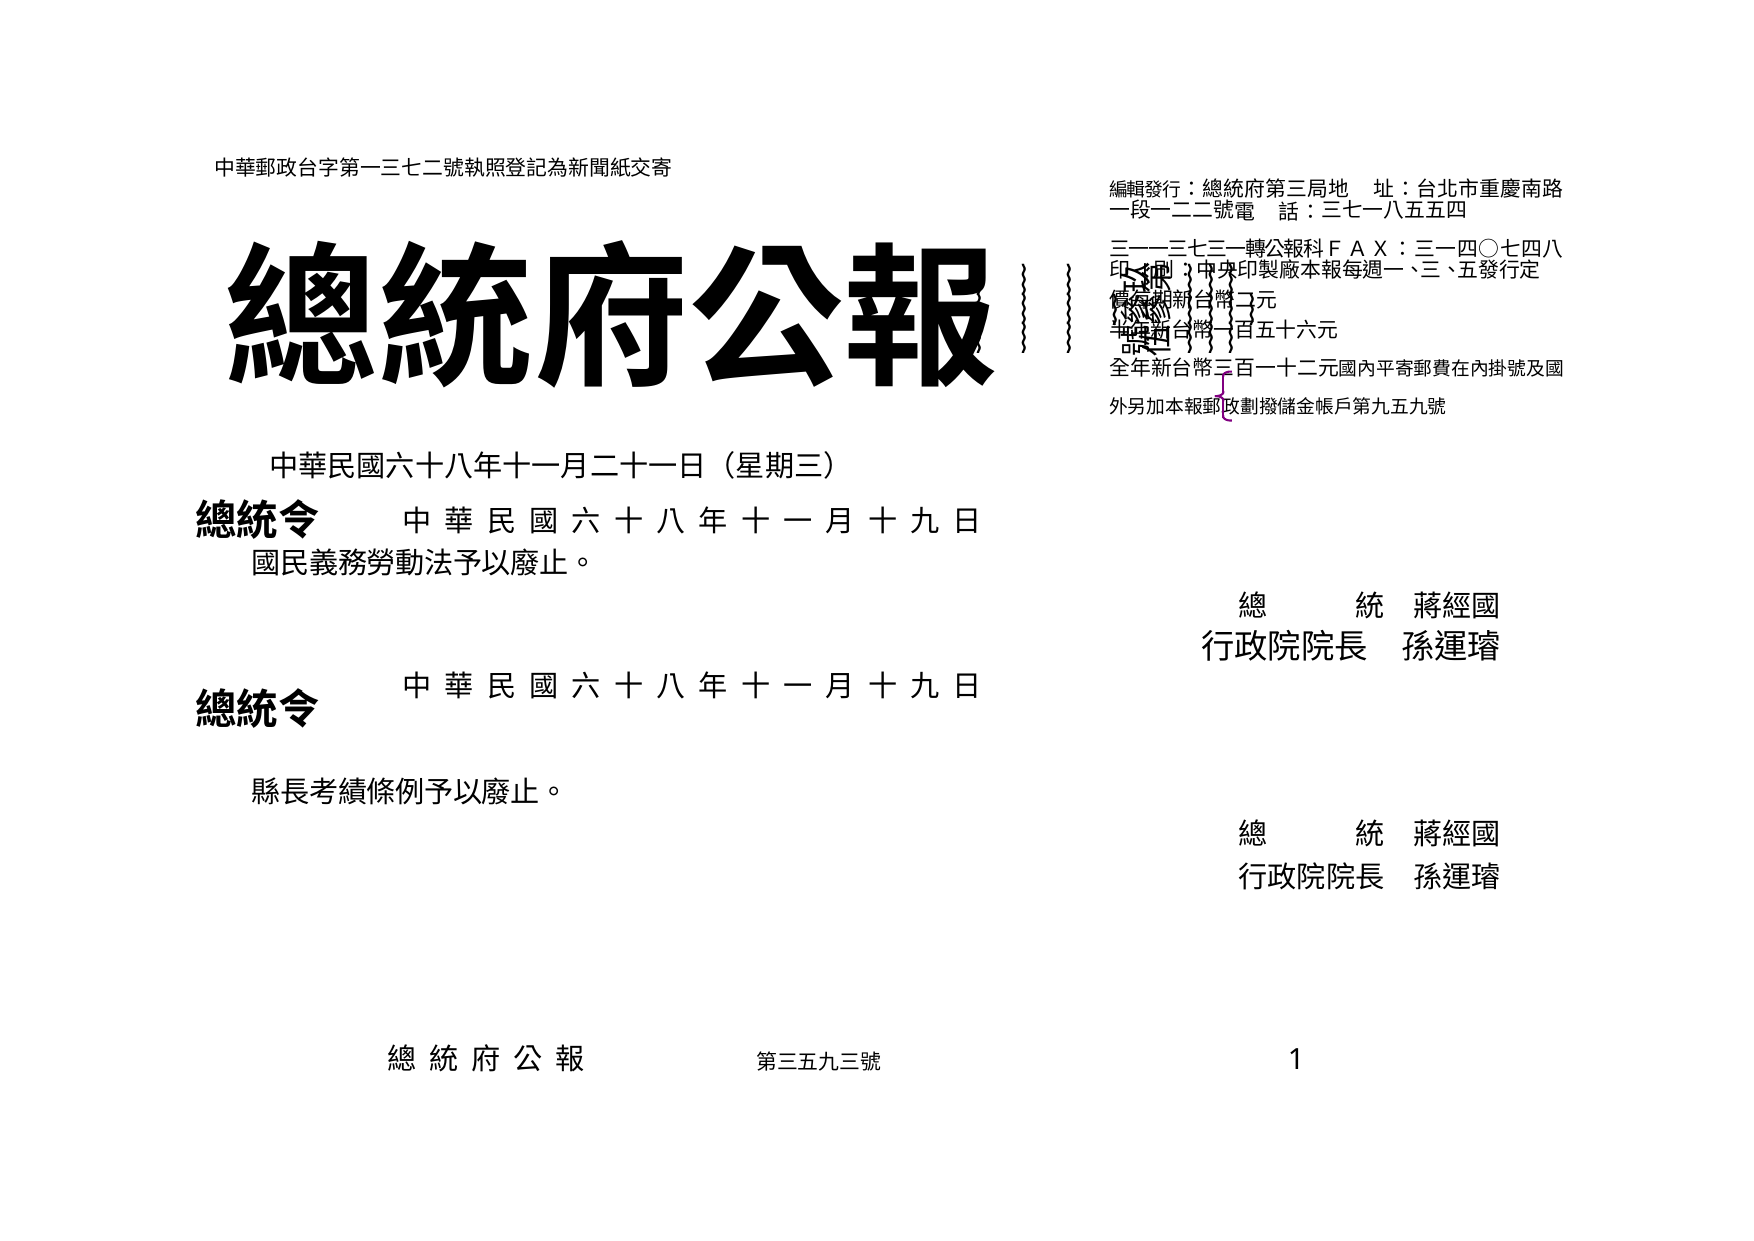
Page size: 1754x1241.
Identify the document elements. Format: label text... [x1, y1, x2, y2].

table_header 中華民國六十八年十一月十九日 [399, 222, 986, 543]
text 行政院院長 孫運璿 [195, 628, 1501, 666]
text 行政院院長 孫運璿 [195, 857, 1501, 895]
table_header 總統令 [192, 222, 399, 543]
text 國民義務勞動法予以廢止。 [195, 543, 1559, 581]
text 總 統 蔣經國 [195, 815, 1501, 852]
table_header 中華民國六十八年十一月十九日 [399, 666, 986, 772]
text 總 統 蔣經國 [195, 586, 1501, 623]
text 縣長考績條例予以廢止。 [195, 772, 1559, 810]
table_header 總統令 [192, 666, 399, 772]
